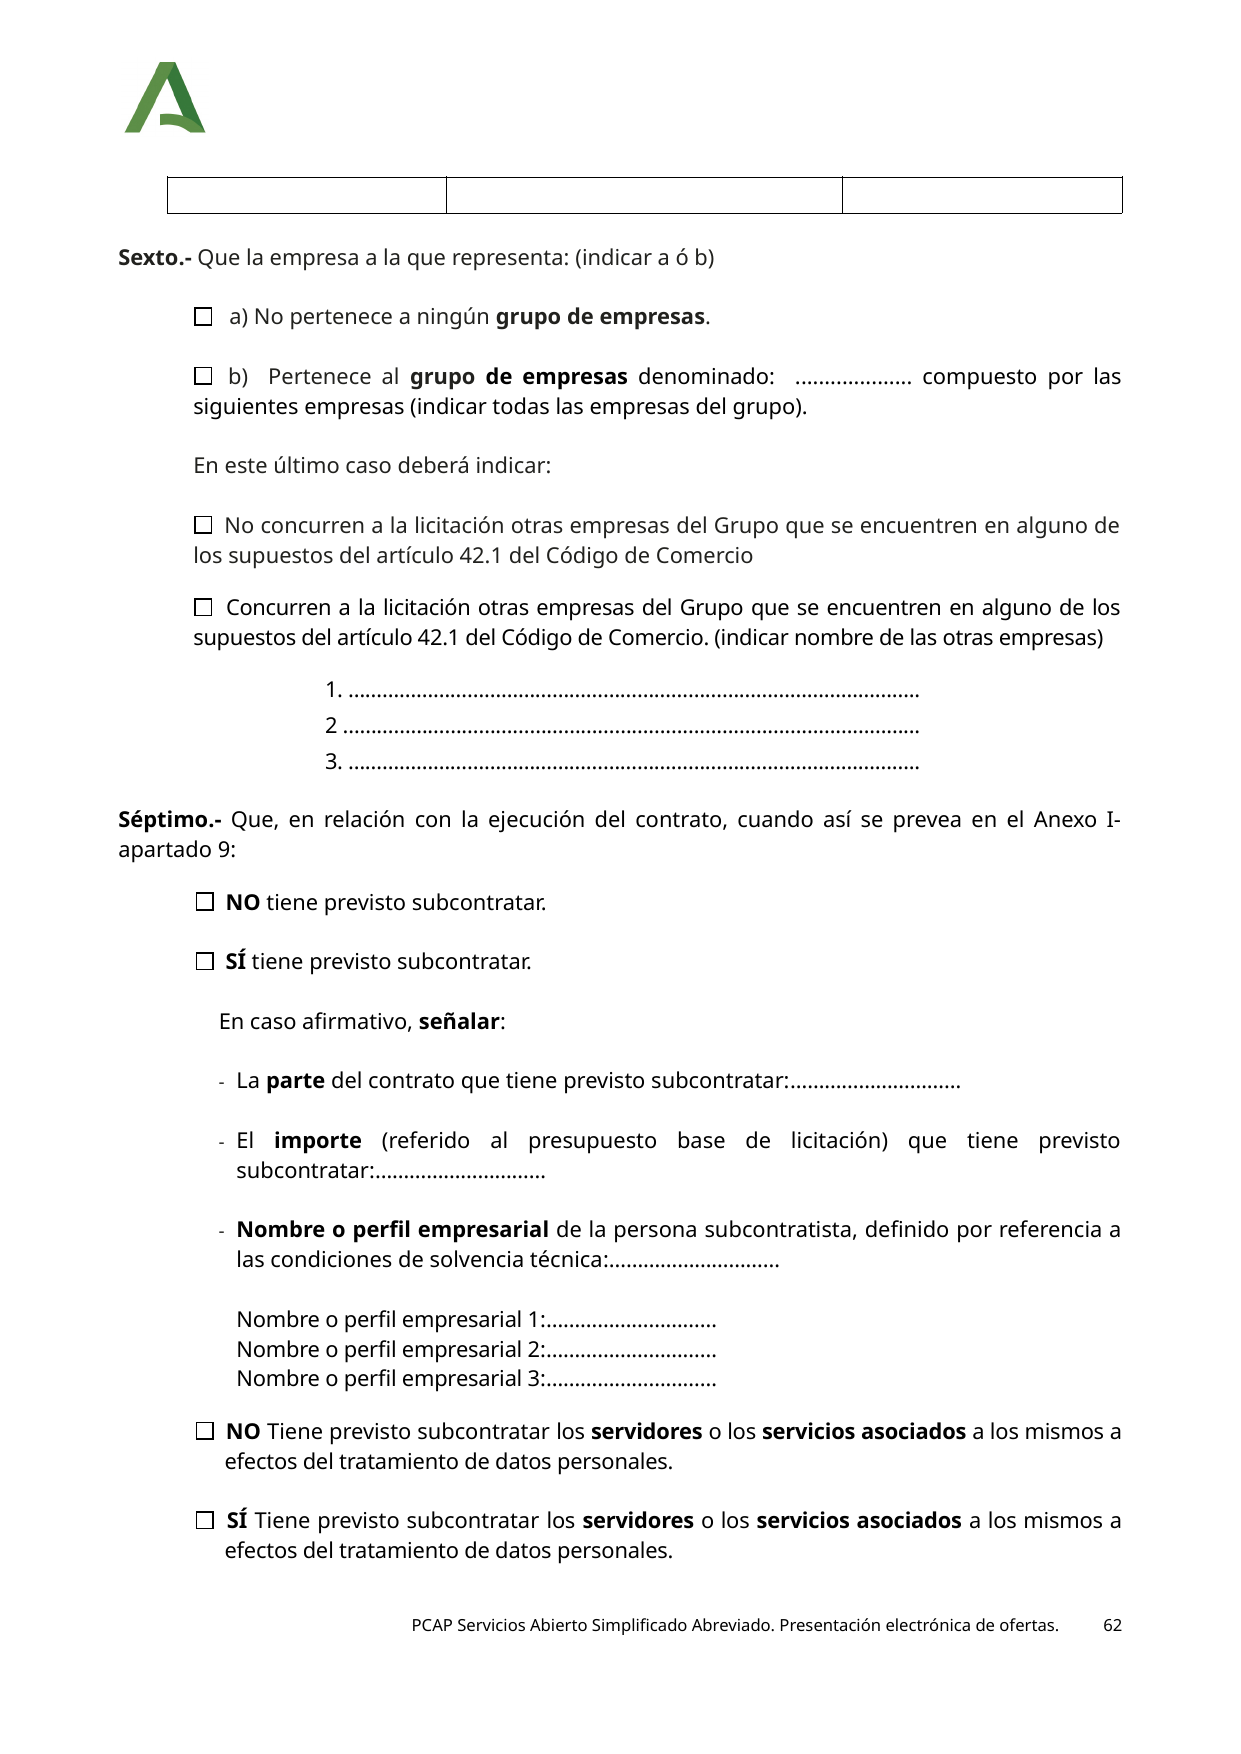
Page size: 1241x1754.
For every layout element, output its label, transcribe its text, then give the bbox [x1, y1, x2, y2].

list Nombre o perfil empresarial de la persona subcontratista, definido por referencia a las condiciones de solvencia técnica:………………………… [218, 1214, 1122, 1274]
list Sexto.- Que la empresa a la que representa: (indicar a ó b) [118, 242, 1122, 272]
list a) No pertenece a ningún grupo de empresas. [156, 301, 1122, 331]
text SÍ tiene previsto subcontratar. [195, 946, 1122, 976]
list 3. ……………………………………………………………………………………….. [325, 746, 1122, 776]
text NO Tiene previsto subcontratar los servidores o los servicios asociados a los mismos a efectos del tratamiento de datos personales. [195, 1416, 1122, 1475]
table_cell [447, 178, 842, 212]
list La parte del contrato que tiene previsto subcontratar:………………………… [218, 1065, 1122, 1095]
table_cell [843, 178, 1122, 212]
text SÍ Tiene previsto subcontratar los servidores o los servicios asociados a los mismos a efectos del tratamiento de datos personales. [195, 1505, 1122, 1565]
text Nombre o perfil empresarial 2:………………………… [236, 1333, 1122, 1363]
list No concurren a la licitación otras empresas del Grupo que se encuentren en alguno de los supuestos del artículo 42.1 del Código de Comercio [156, 510, 1122, 569]
list Séptimo.- Que, en relación con la ejecución del contrato, cuando así se prevea en el Anexo I-apartado 9: [118, 804, 1122, 864]
list b) Pertenece al grupo de empresas denominado: .................... compuesto por las siguientes empresas (indicar todas las empresas del grupo). [156, 361, 1122, 421]
text Nombre o perfil empresarial 3:………………………… [236, 1363, 1122, 1393]
list En este último caso deberá indicar: [156, 450, 1122, 480]
table_cell [168, 178, 446, 212]
text 2 ………………………………………………………………………………………... [325, 710, 1122, 740]
text Nombre o perfil empresarial 1:………………………… [236, 1304, 1122, 1333]
list Concurren a la licitación otras empresas del Grupo que se encuentren en alguno de los supuestos del artículo 42.1 del Código de Comercio. (indicar nombre de las otras empresas) [156, 592, 1122, 652]
picture [120, 57, 210, 137]
text 1. ……………………………………………………………………………………….. [325, 674, 1122, 704]
list El importe (referido al presupuesto base de licitación) que tiene previsto subcontratar:………………………… [218, 1125, 1122, 1184]
text En caso afirmativo, señalar: [159, 1006, 1122, 1036]
text NO tiene previsto subcontratar. [195, 887, 1122, 916]
